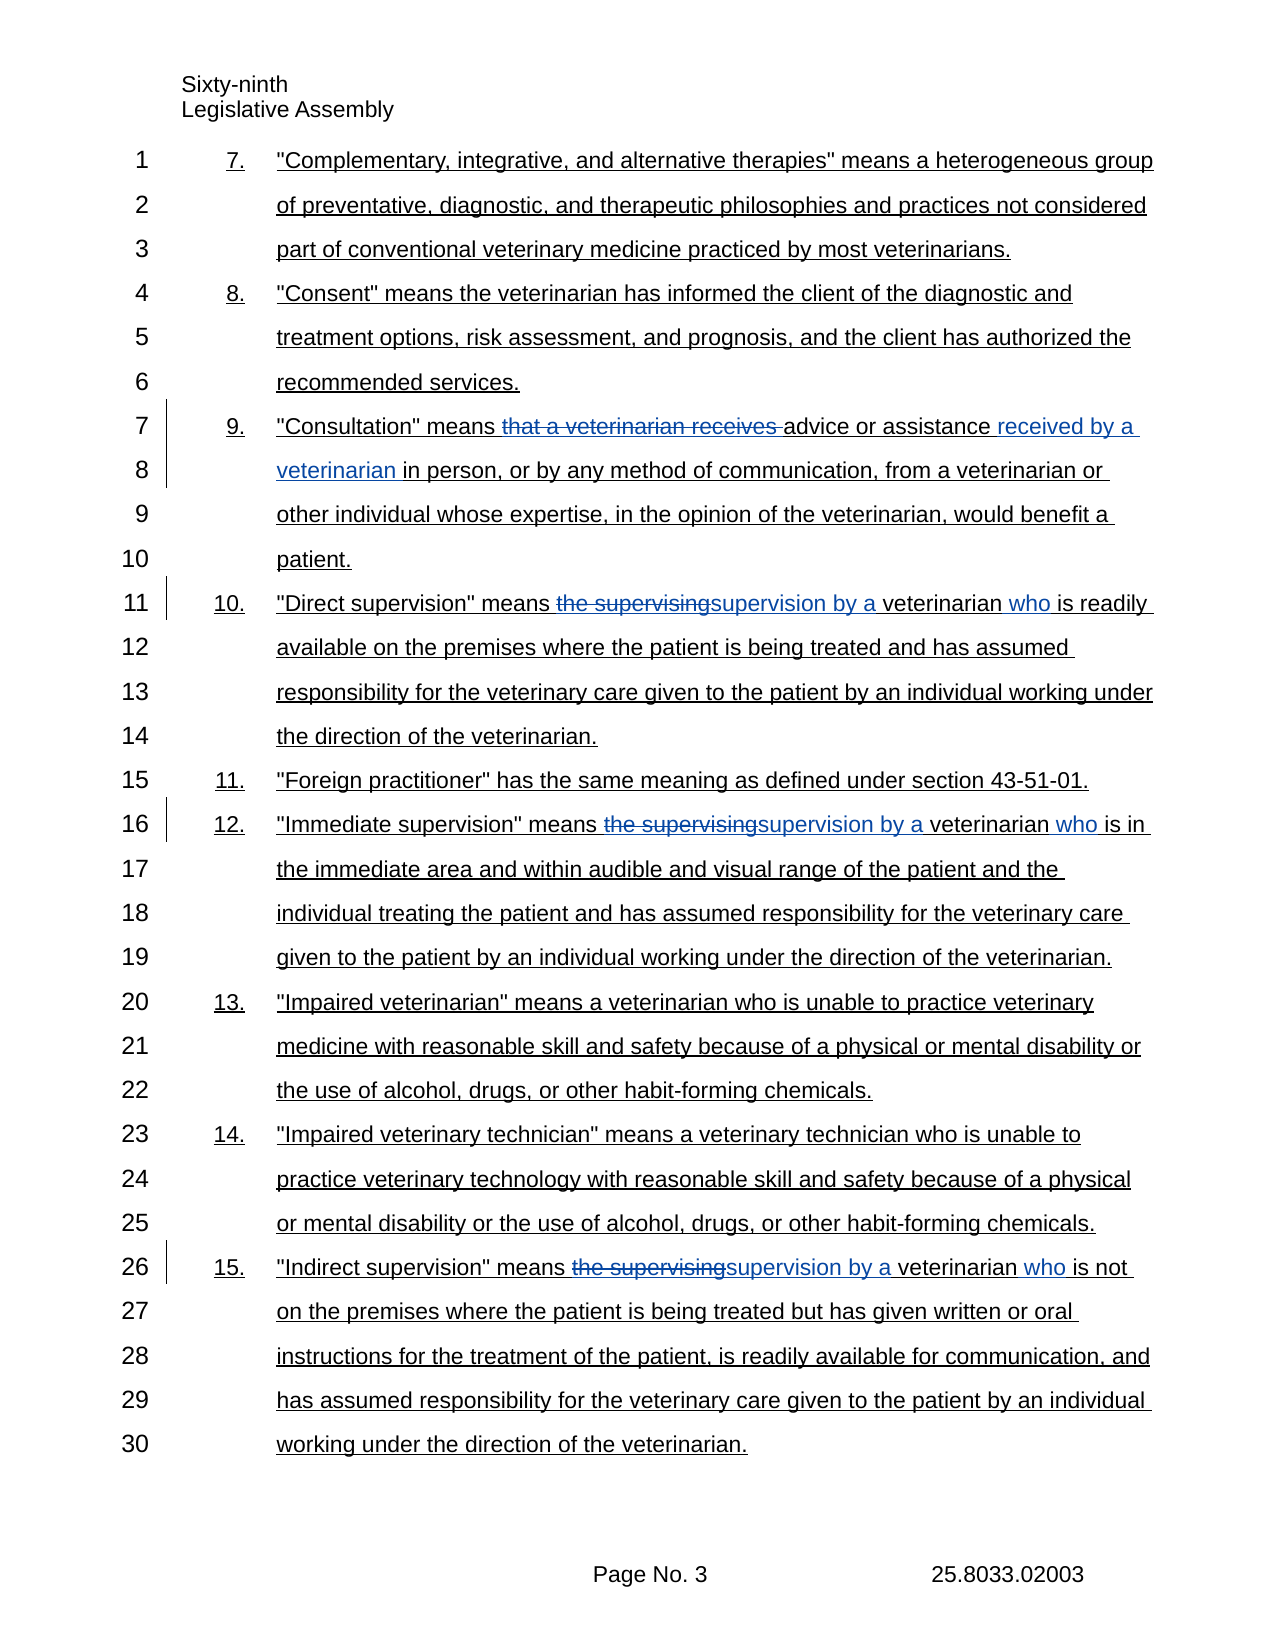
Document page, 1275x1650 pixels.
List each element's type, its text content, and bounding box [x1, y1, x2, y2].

text 14. "Impaired veterinary technician" means a veterinary technician who is unable to practice veterinary technology with reasonable skill and safety because of a physical or mental disability or the use of alcohol, drugs, or other habit-forming chemicals. [181, 1107, 1154, 1240]
text 10. "Direct supervision" means supervision by a veterinarian who is readily available on the premises where the patient is being treated and has assumed responsibility for the veterinary care given to the patient by an individual working under the direction of the veterinarian. [181, 576, 1154, 753]
text 11. "Foreign practitioner" has the same meaning as defined under section 43‑51‑01. [181, 753, 1154, 797]
text 8. "Consent" means the veterinarian has informed the client of the diagnostic and treatment options, risk assessment, and prognosis, and the client has authorized the recommended services. [181, 266, 1154, 399]
text 13. "Impaired veterinarian" means a veterinarian who is unable to practice veterinary medicine with reasonable skill and safety because of a physical or mental disability or the use of alcohol, drugs, or other habit-forming chemicals. [181, 974, 1154, 1107]
text 12. "Immediate supervision" means supervision by a veterinarian who is in the immediate area and within audible and visual range of the patient and the individual treating the patient and has assumed responsibility for the veterinary care given to the patient by an individual working under the direction of the veterinarian. [181, 797, 1154, 974]
text 15. "Indirect supervision" means supervision by a veterinarian who is not on the premises where the patient is being treated but has given written or oral instructions for the treatment of the patient, is readily available for communication, and has assumed responsibility for the veterinary care given to the patient by an individual working under the direction of the veterinarian. [181, 1240, 1154, 1461]
text 7. "Complementary, integrative, and alternative therapies" means a heterogeneous group of preventative, diagnostic, and therapeutic philosophies and practices not considered part of conventional veterinary medicine practiced by most veterinarians. [181, 133, 1154, 266]
text 9. "Consultation" means advice or assistance received by a veterinarian in person, or by any method of communication, from a veterinarian or other individual whose expertise, in the opinion of the veterinarian, would benefit a patient. [181, 399, 1154, 576]
